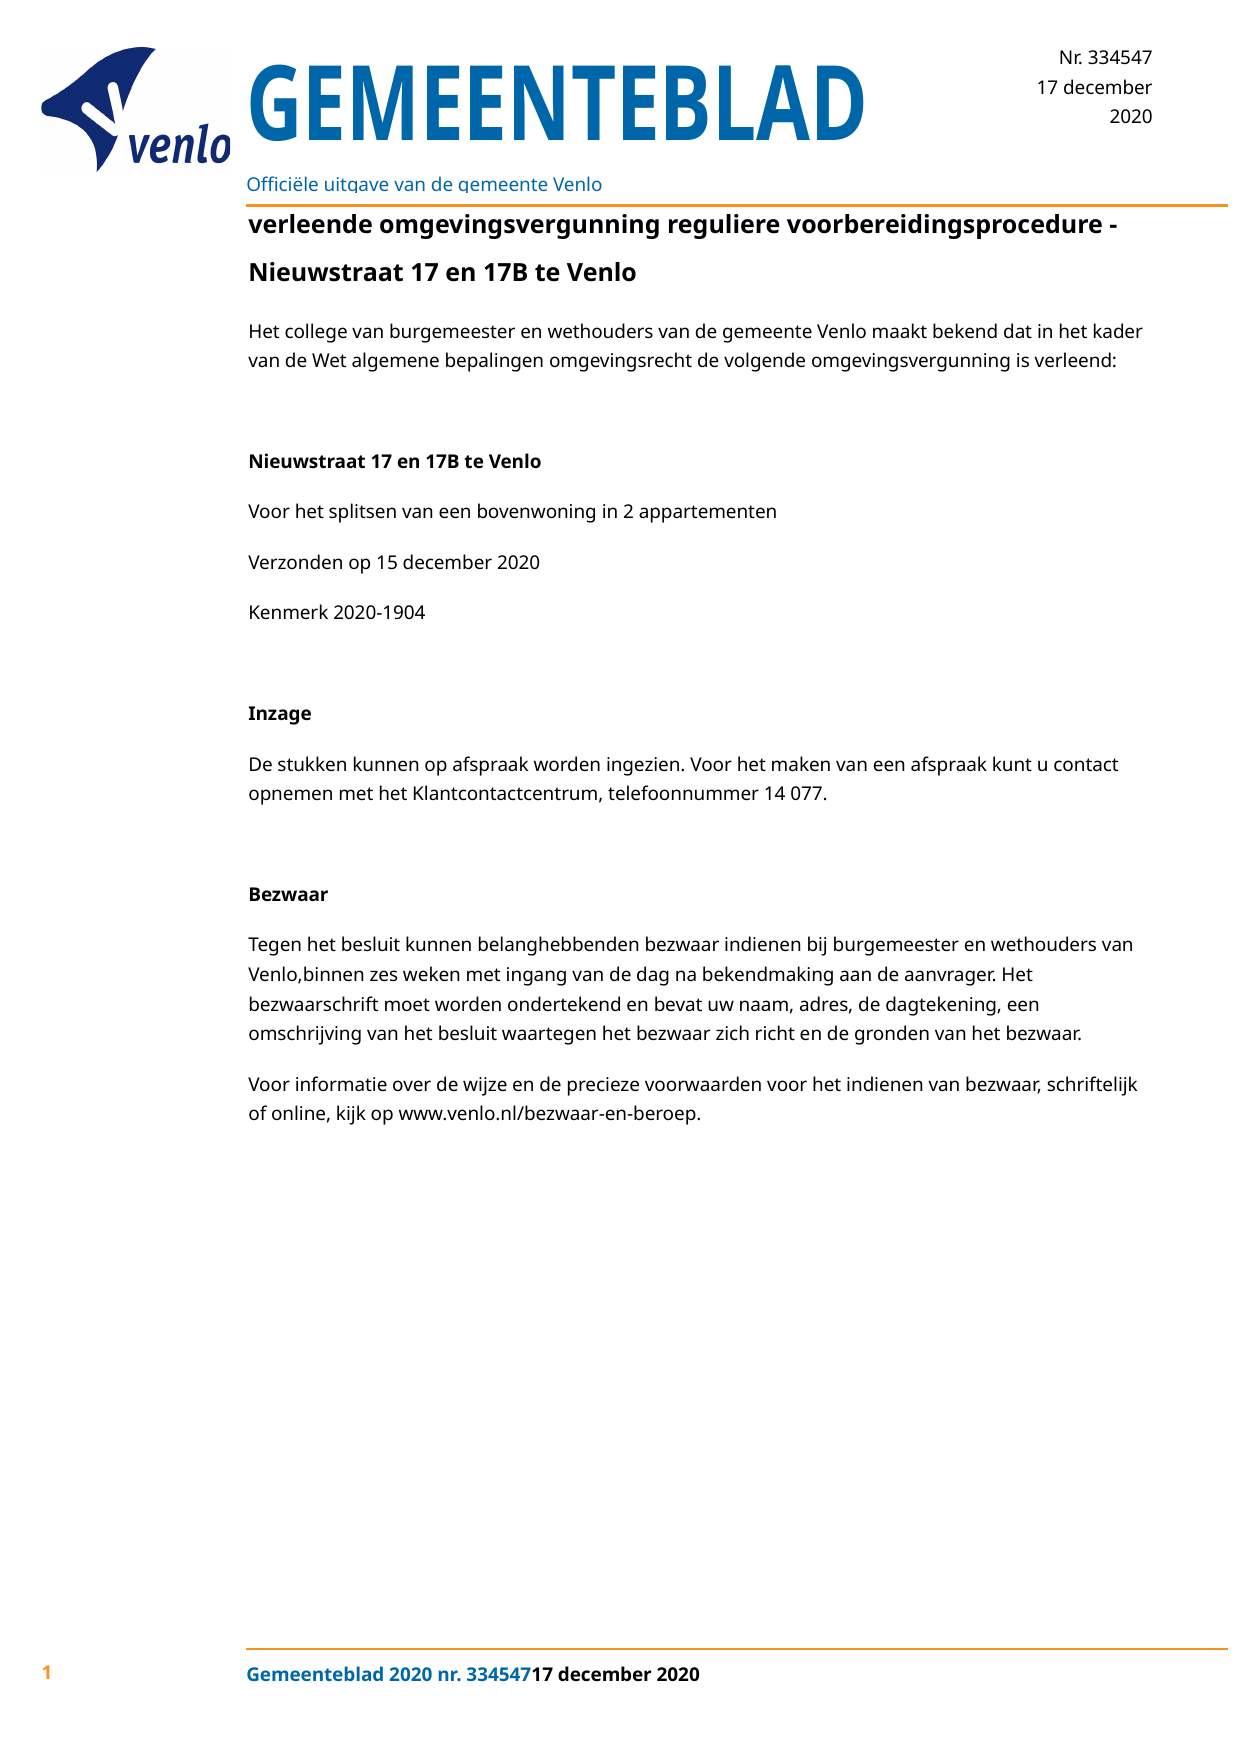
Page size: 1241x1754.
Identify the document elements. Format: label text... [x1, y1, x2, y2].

text Het college van burgemeester en wethouders van de gemeente Venlo maakt bekend dat in het kader van de Wet algemene bepalingen omgevingsrecht de volgende omgevingsvergunning is verleend: [248, 318, 1152, 373]
text verleende omgevingsvergunning reguliere voorbereidingsprocedure - Nieuwstraat 17 en 17B te Venlo [248, 207, 1152, 288]
text Inzage [248, 700, 1152, 726]
text De stukken kunnen op afspraak worden ingezien. Voor het maken van een afspraak kunt u contact opnemen met het Klantcontactcentrum, telefoonnummer 14 077. [248, 751, 1152, 806]
text Bezwaar [248, 881, 1152, 907]
text Voor het splitsen van een bovenwoning in 2 appartementen [248, 499, 1152, 524]
text Tegen het besluit kunnen belanghebbenden bezwaar indienen bij burgemeester en wethouders van Venlo,binnen zes weken met ingang van de dag na bekendmaking aan de aanvrager. Het bezwaarschrift moet worden ondertekend en bevat uw naam, adres, de dagtekening, een omschrijving van het besluit waartegen het bezwaar zich richt en de gronden van het bezwaar. [248, 932, 1152, 1046]
text Verzonden op 15 december 2020 [248, 549, 1152, 575]
picture [41, 47, 231, 172]
text Kenmerk 2020-1904 [248, 599, 1152, 625]
text Nieuwstraat 17 en 17B te Venlo [248, 448, 1152, 474]
text Voor informatie over de wijze en de precieze voorwaarden voor het indienen van bezwaar, schriftelijk of online, kijk op www.venlo.nl/bezwaar-en-beroep. [248, 1071, 1152, 1126]
